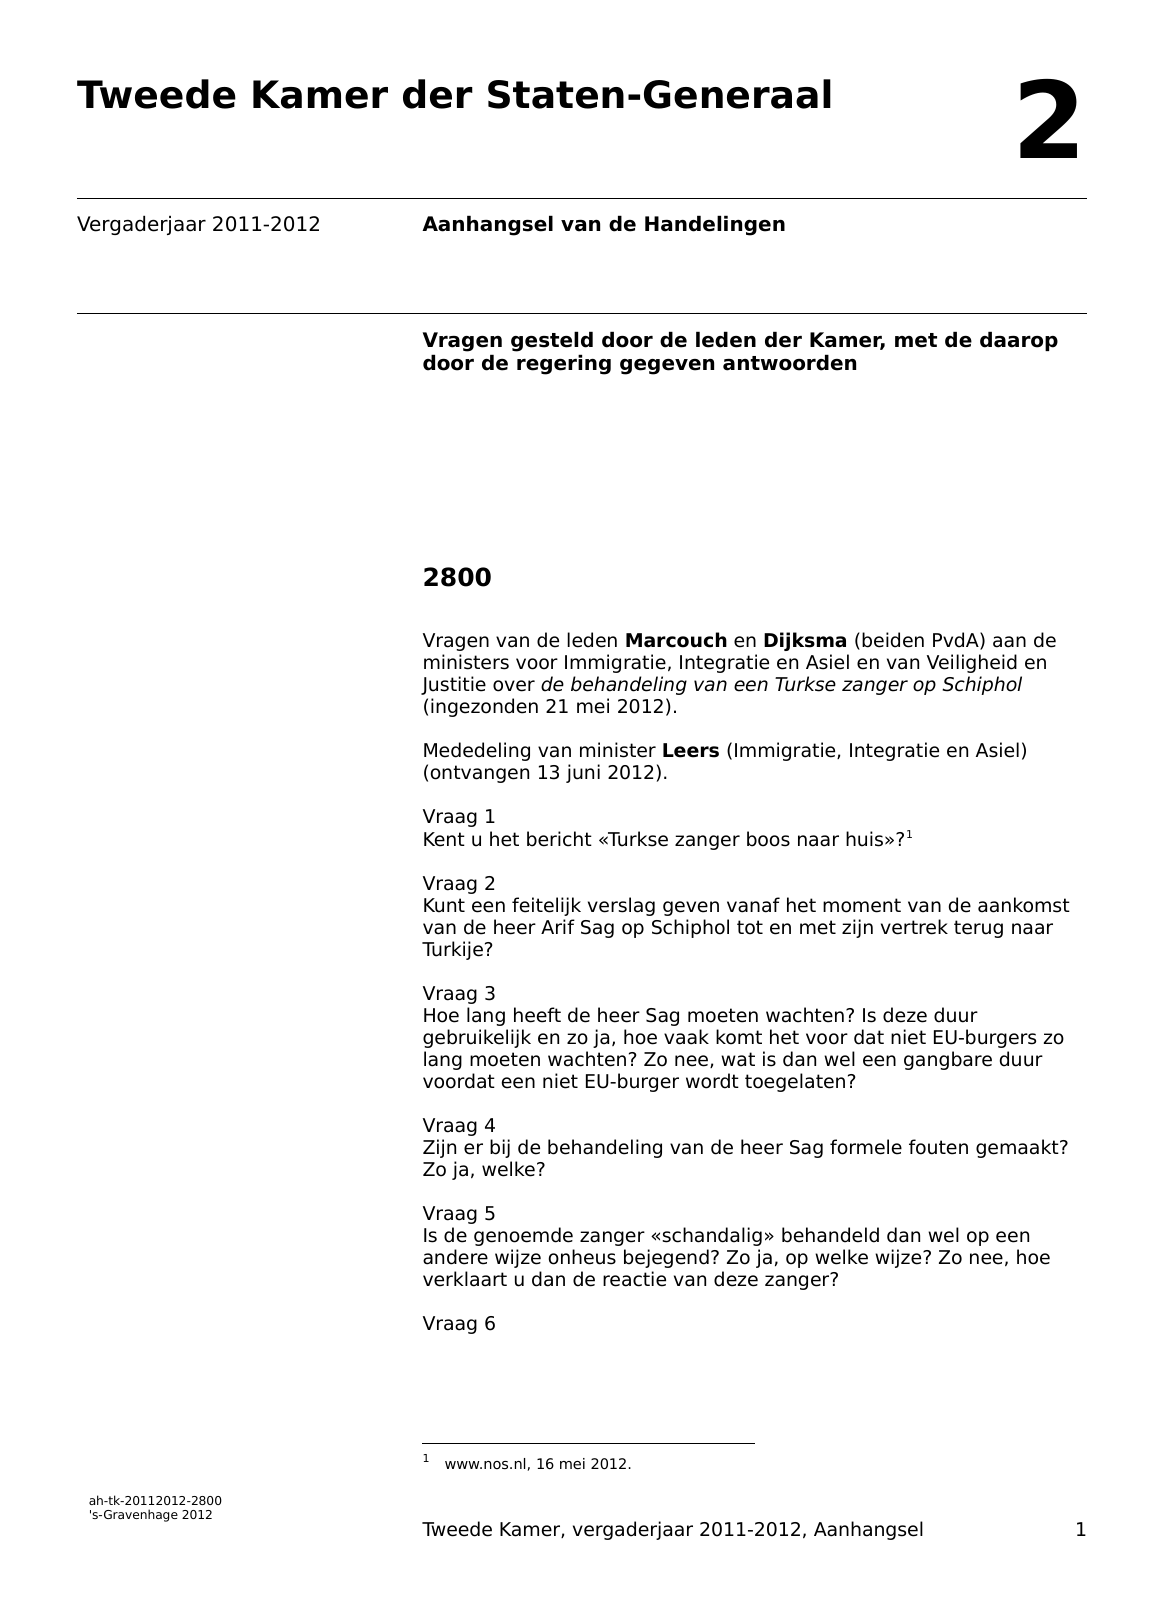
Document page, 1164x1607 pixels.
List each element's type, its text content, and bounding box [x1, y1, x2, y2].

text Vraag 5 [422, 1203, 1087, 1225]
text Is de genoemde zanger «schandalig» behandeld dan wel op een andere wijze onheus bejegend? Zo ja, op welke wijze? Zo nee, hoe verklaart u dan de reactie van deze zanger? [422, 1225, 1087, 1291]
text Vragen van de leden Marcouch en Dijksma (beiden PvdA) aan de ministers voor Immigratie, Integratie en Asiel en van Veiligheid en Justitie over de behandeling van een Turkse zanger op Schiphol (ingezonden 21 mei 2012). [422, 630, 1087, 718]
text Vraag 3 [422, 983, 1087, 1005]
text Kunt een feitelijk verslag geven vanaf het moment van de aankomst van de heer Arif Sag op Schiphol tot en met zijn vertrek terug naar Turkije? [422, 894, 1087, 961]
text Mededeling van minister Leers (Immigratie, Integratie en Asiel) (ontvangen 13 juni 2012). [422, 740, 1087, 784]
text Vraag 1 [422, 806, 1087, 828]
text Hoe lang heeft de heer Sag moeten wachten? Is deze duur gebruikelijk en zo ja, hoe vaak komt het voor dat niet EU-burgers zo lang moeten wachten? Zo nee, wat is dan wel een gangbare duur voordat een niet EU-burger wordt toegelaten? [422, 1005, 1087, 1093]
text 's-Gravenhage 2012 [88, 1508, 323, 1522]
text Vraag 2 [422, 873, 1087, 894]
text www.nos.nl, 16 mei 2012. [422, 1452, 1087, 1474]
text 2800 [422, 563, 1087, 592]
table_cell Vragen gesteld door de leden der Kamer, met de daarop door de regering gegeven antwoorden [422, 314, 1087, 375]
text Kent u het bericht «Turkse zanger boos naar huis»? [422, 828, 1087, 850]
table_cell Vergaderjaar 2011-2012 [77, 199, 422, 313]
table_header Tweede Kamer der Staten-Generaal [77, 59, 886, 198]
text Vraag 6 [422, 1313, 1087, 1335]
table_cell [77, 314, 422, 375]
text ah-tk-20112012-2800 [88, 1494, 323, 1508]
table_cell Aanhangsel van de Handelingen [422, 199, 1087, 313]
table_header 2 [886, 59, 1087, 198]
text Vraag 4 [422, 1115, 1087, 1137]
text Zijn er bij de behandeling van de heer Sag formele fouten gemaakt? Zo ja, welke? [422, 1137, 1087, 1181]
